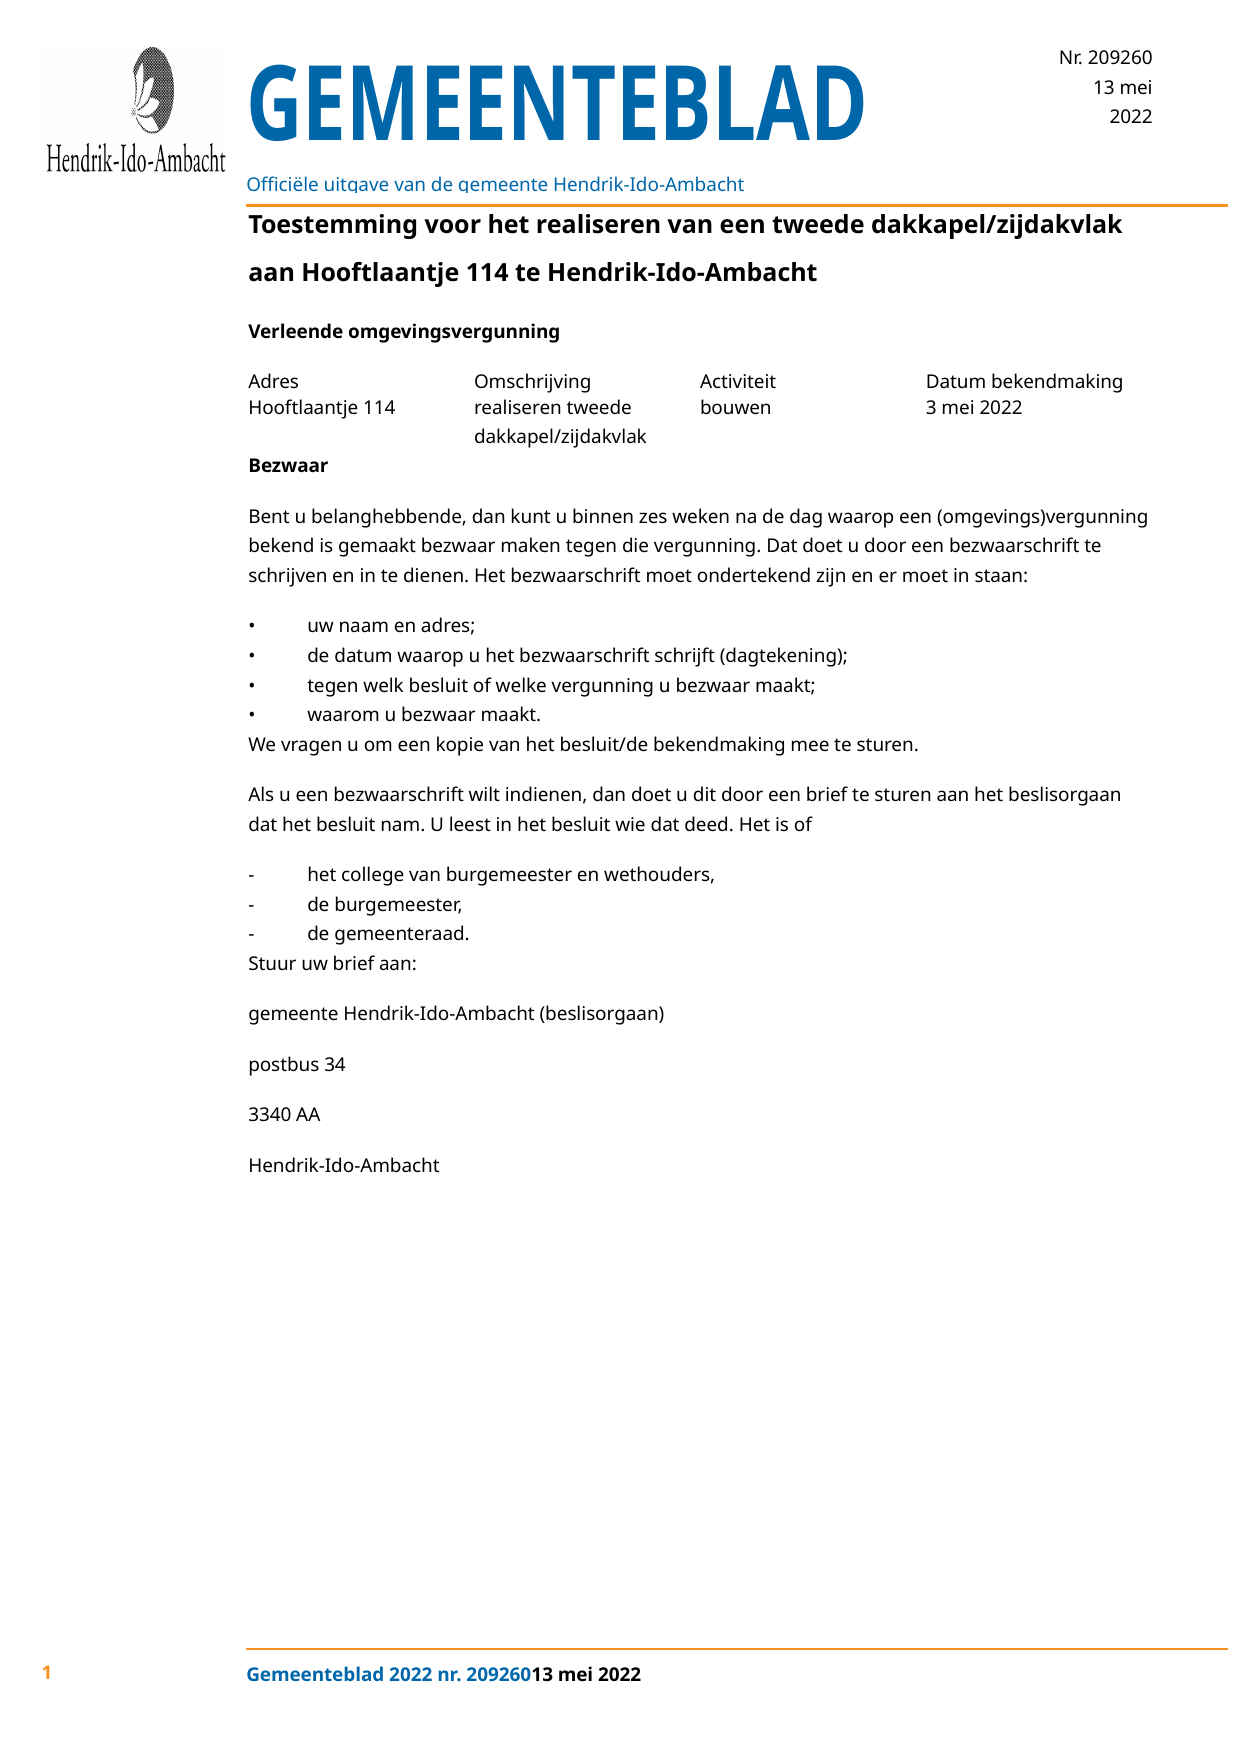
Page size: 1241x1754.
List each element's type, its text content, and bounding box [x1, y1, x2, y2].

text Verleende omgevingsvergunning [248, 318, 1152, 344]
table_cell bouwen [700, 394, 926, 449]
picture [41, 47, 231, 172]
table_cell realiseren tweede dakkapel/zijdakvlak [474, 394, 700, 449]
text Bezwaar [248, 453, 1152, 478]
text We vragen u om een kopie van het besluit/de bekendmaking mee te sturen. [248, 731, 1152, 757]
table_header Activiteit [700, 369, 926, 394]
list de gemeenteraad. [248, 921, 1152, 946]
list tegen welk besluit of welke vergunning u bezwaar maakt; [248, 672, 1152, 698]
list de datum waarop u het bezwaarschrift schrijft (dagtekening); [248, 642, 1152, 668]
list uw naam en adres; [248, 613, 1152, 638]
table_header Adres [248, 369, 474, 394]
text Toestemming voor het realiseren van een tweede dakkapel/zijdakvlak aan Hooftlaantje 114 te Hendrik-Ido-Ambacht [248, 207, 1152, 288]
table_cell 3 mei 2022 [926, 394, 1152, 449]
text postbus 34 [248, 1051, 1152, 1077]
text Bent u belanghebbende, dan kunt u binnen zes weken na de dag waarop een (omgevings)vergunning bekend is gemaakt bezwaar maken tegen die vergunning. Dat doet u door een bezwaarschrift te schrijven en in te dienen. Het bezwaarschrift moet ondertekend zijn en er moet in staan: [248, 503, 1152, 588]
table_header Omschrijving [474, 369, 700, 394]
text Hendrik-Ido-Ambacht [248, 1152, 1152, 1178]
text 3340 AA [248, 1101, 1152, 1127]
text Stuur uw brief aan: [248, 950, 1152, 976]
text Als u een bezwaarschrift wilt indienen, dan doet u dit door een brief te sturen aan het beslisorgaan dat het besluit nam. U leest in het besluit wie dat deed. Het is of [248, 781, 1152, 837]
list het college van burgemeester en wethouders, [248, 861, 1152, 887]
list de burgemeester, [248, 891, 1152, 917]
text gemeente Hendrik-Ido-Ambacht (beslisorgaan) [248, 1001, 1152, 1026]
list waarom u bezwaar maakt. [248, 701, 1152, 727]
table_cell Hooftlaantje 114 [248, 394, 474, 449]
table_header Datum bekendmaking [926, 369, 1152, 394]
